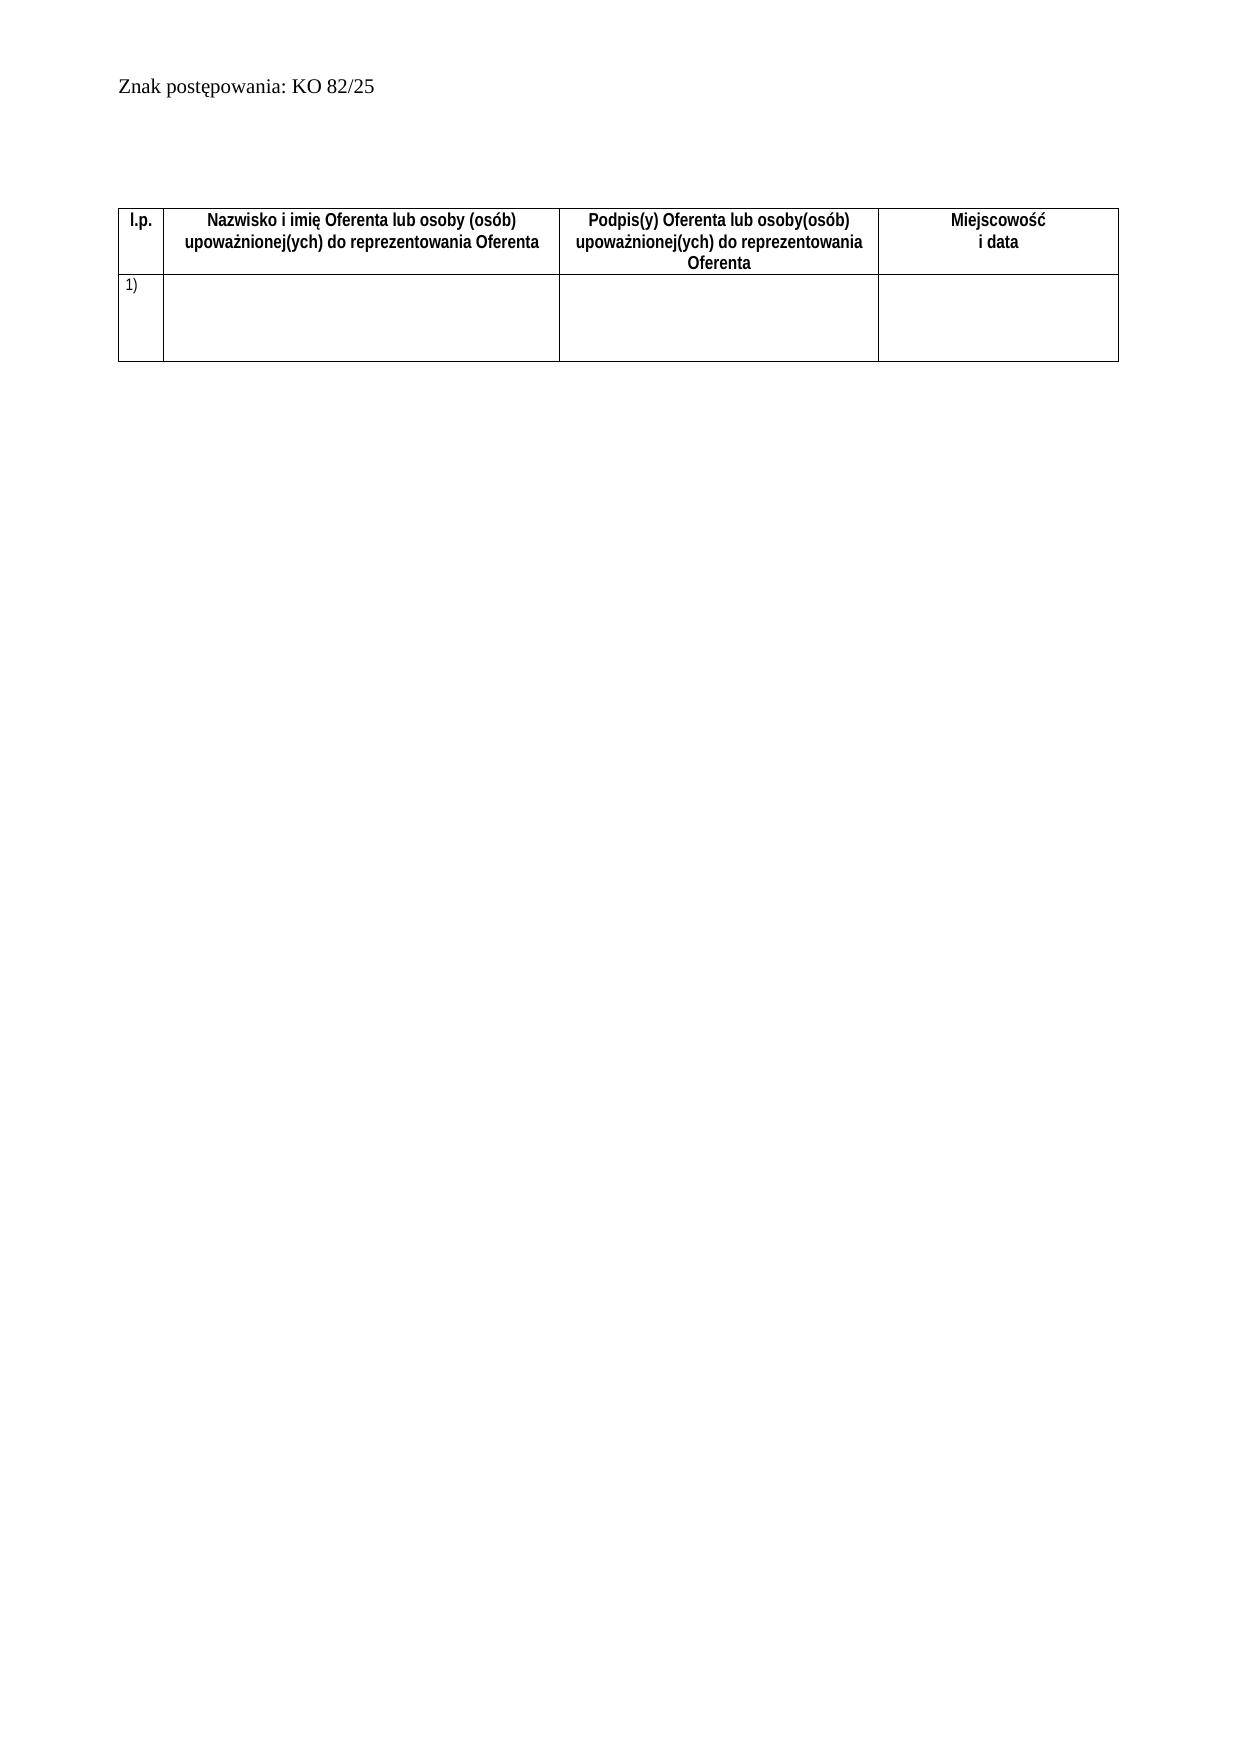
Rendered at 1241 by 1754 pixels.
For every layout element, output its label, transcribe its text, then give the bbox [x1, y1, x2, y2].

table_header Miejscowość i data [879, 209, 1118, 274]
table_header Nazwisko i imię Oferenta lub osoby (osób) upoważnionej(ych) do reprezentowania Oferenta [164, 209, 559, 274]
table_header l.p. [119, 209, 163, 274]
table_cell [560, 275, 878, 361]
table_cell 1) [119, 275, 163, 361]
table_cell [879, 275, 1118, 361]
table_header Podpis(y) Oferenta lub osoby(osób) upoważnionej(ych) do reprezentowania Oferenta [560, 209, 878, 274]
table_cell [164, 275, 559, 361]
